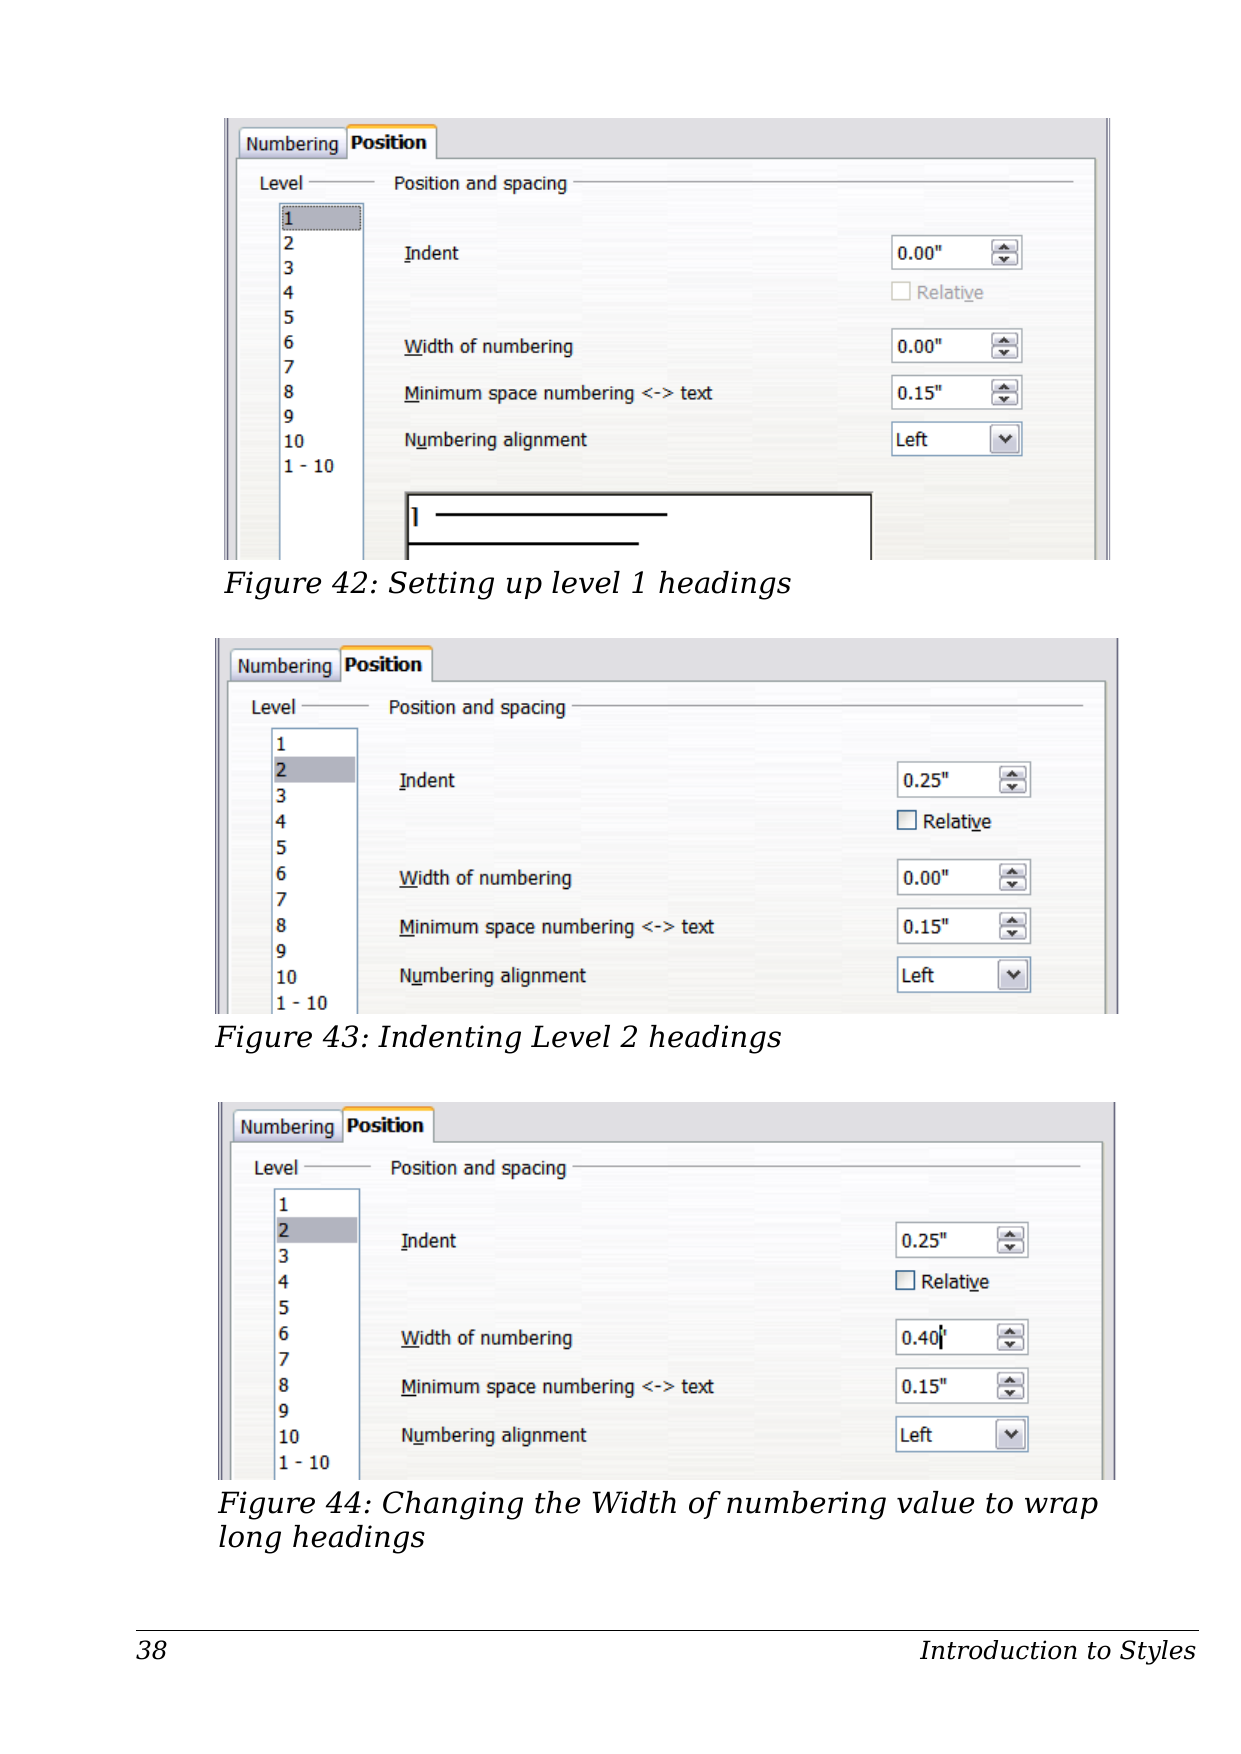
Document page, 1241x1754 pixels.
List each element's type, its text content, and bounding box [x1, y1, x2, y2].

picture [218, 1102, 1117, 1480]
text Figure 44: Changing the Width of numbering value to wrap long headings [218, 1486, 1117, 1554]
text Figure 43: Indenting Level 2 headings [215, 1020, 1119, 1054]
picture [224, 118, 1111, 560]
text Figure 42: Setting up level 1 headings [224, 566, 1110, 600]
picture [215, 638, 1120, 1014]
